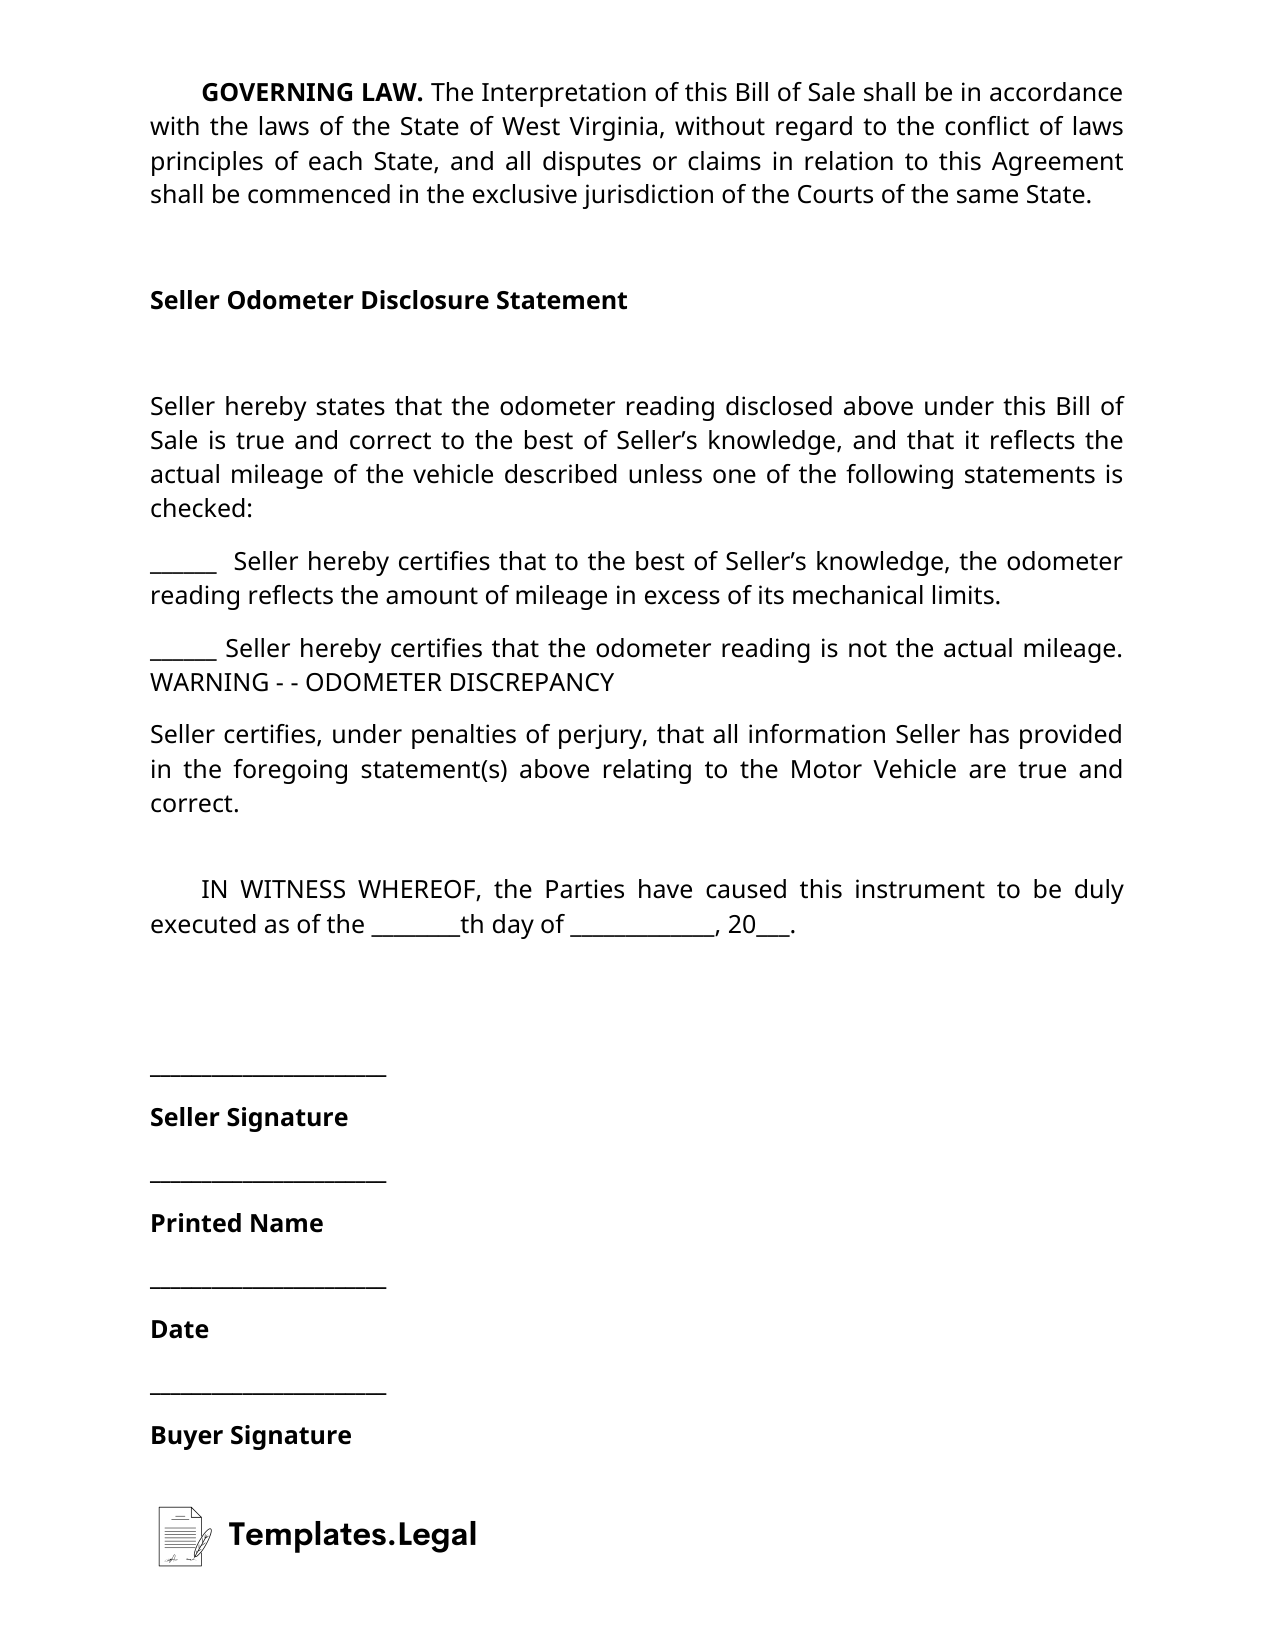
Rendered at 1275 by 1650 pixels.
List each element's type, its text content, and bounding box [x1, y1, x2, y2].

text Seller Odometer Disclosure Statement [150, 283, 1125, 317]
text ______ Seller hereby certifies that the odometer reading is not the actual mileage. WARNING - - ODOMETER DISCREPANCY [150, 630, 1125, 698]
text ______ Seller hereby certifies that to the best of Seller’s knowledge, the odometer reading reflects the amount of mileage in excess of its mechanical limits. [150, 543, 1125, 612]
text _______________________ [150, 1258, 1125, 1292]
text Printed Name [150, 1205, 1125, 1239]
text _______________________ [150, 1152, 1125, 1186]
text Seller Signature [150, 1099, 1125, 1133]
text GOVERNING LAW. The Interpretation of this Bill of Sale shall be in accordance with the laws of the State of West Virginia, without regard to the conflict of laws principles of each State, and all disputes or claims in relation to this Agreement shall be commenced in the exclusive jurisdiction of the Courts of the same State. [150, 75, 1125, 211]
text Date [150, 1311, 1125, 1346]
text Seller hereby states that the odometer reading disclosed above under this Bill of Sale is true and correct to the best of Seller’s knowledge, and that it reflects the actual mileage of the vehicle described unless one of the following statements is checked: [150, 388, 1125, 525]
text _______________________ [150, 1046, 1125, 1080]
text IN WITNESS WHEREOF, the Parties have caused this instrument to be duly executed as of the ________th day of _____________, 20___. [150, 872, 1125, 940]
text Buyer Signature [150, 1417, 1125, 1452]
text Seller certifies, under penalties of perjury, that all information Seller has provided in the foregoing statement(s) above relating to the Motor Vehicle are true and correct. [150, 717, 1125, 853]
text _______________________ [150, 1364, 1125, 1398]
